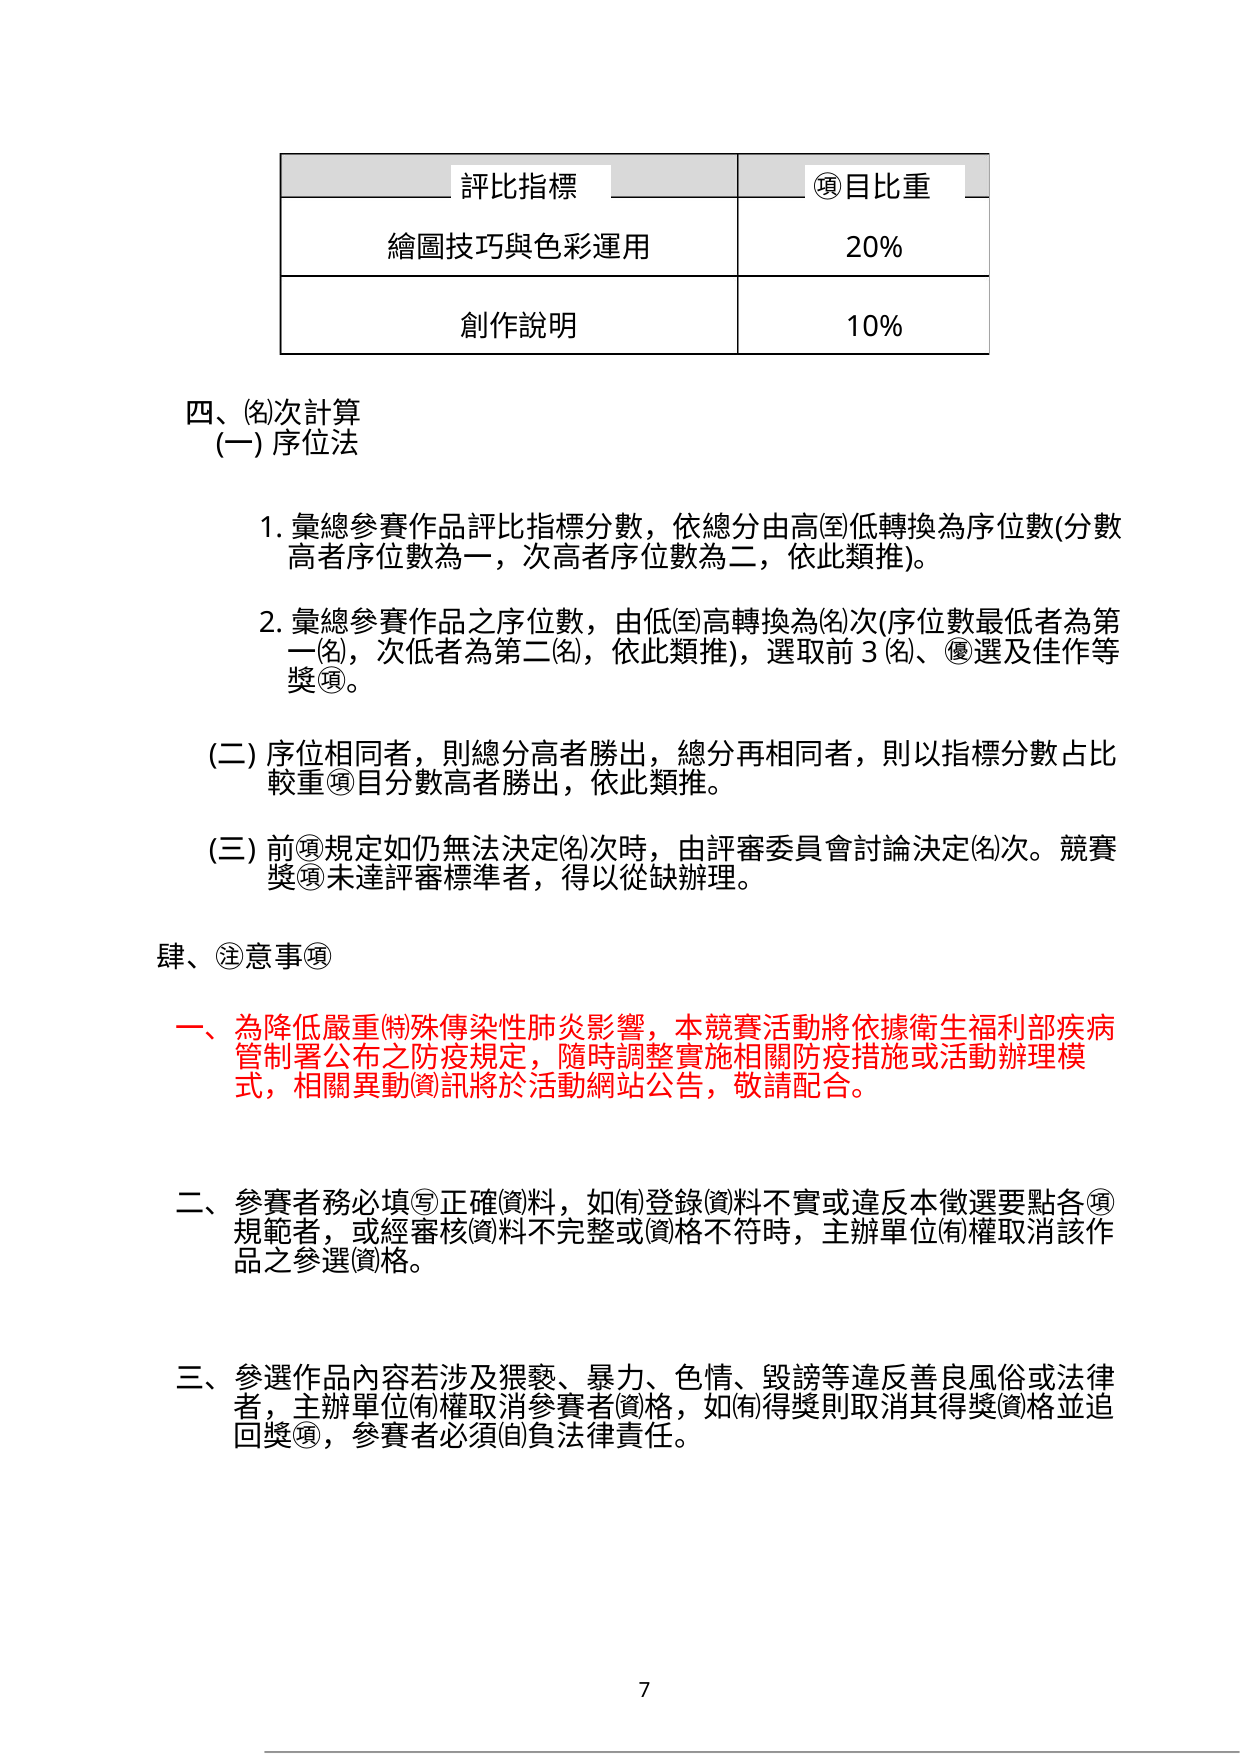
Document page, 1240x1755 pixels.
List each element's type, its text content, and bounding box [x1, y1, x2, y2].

text 2. 彙總參賽作品之序位數，由低㉃高轉換為㈴次(序位數最低者為第 [258, 608, 1224, 638]
text ㊠目比重 [814, 174, 956, 203]
text 1. 彙總參賽作品評比指標分數，依總分由高㉃低轉換為序位數(分數 [258, 513, 1224, 544]
text ㆕、㈴次計算 [186, 400, 387, 429]
text 品之參選㈾格。 [233, 1248, 1231, 1277]
text (㆒) 序位法 [216, 429, 387, 459]
text 較重㊠目分數高者勝出，依此類推。 [267, 771, 1231, 800]
text 高者序位數為㆒，次高者序位數為㆓，依此類推)。 [287, 544, 1224, 574]
picture [279, 153, 990, 355]
text 者，主辦單位㈲權取消參賽者㈾格，如㈲得獎則取消其得獎㈾格並追 [233, 1394, 1231, 1423]
text 7 [638, 1680, 662, 1702]
text ㆓、參賽者務必填㊢正確㈾料，如㈲登錄㈾料不實或違反本徵選要點各㊠ [175, 1190, 1231, 1219]
text ㆔、參選作品內容若涉及猥褻、暴力、色情、毀謗等違反善良風俗或法律 [175, 1365, 1231, 1394]
text 規範者，或經審核㈾料不完整或㈾格不符時，主辦單位㈲權取消該作 [233, 1219, 1231, 1248]
text 肆、㊟意事㊠ [156, 944, 357, 973]
text 繪圖技巧與色彩運用 [387, 234, 675, 263]
text 獎㊠。 [288, 668, 1224, 697]
picture [264, 1751, 1240, 1755]
text 式，相關異動㈾訊將於活動網站公告，敬請配合。 [234, 1073, 1231, 1102]
text 10% [845, 312, 925, 342]
text ㆒㈴，次低者為第㆓㈴，依此類推)，選取前 3 ㈴、㊝選及佳作等 [288, 638, 1224, 668]
text (㆓) 序位相同者，則總分高者勝出，總分再相同者，則以指標分數占比 [209, 741, 1231, 771]
text 獎㊠未達評審標準者，得以從缺辦理。 [267, 865, 1231, 894]
text (㆔) 前㊠規定如仍無法決定㈴次時，由評審委員會討論決定㈴次。競賽 [209, 835, 1231, 865]
text 評比指標 [460, 174, 602, 203]
text 20% [845, 233, 925, 264]
text 管制署公布之防疫規定，隨時調整實施相關防疫措施或活動辦理模 [234, 1044, 1231, 1073]
text 回獎㊠，參賽者必須㉂負法律責任。 [233, 1423, 1231, 1452]
text ㆒、為降低嚴重㈵殊傳染性肺炎影響，本競賽活動將依據衛生福利部疾病 [175, 1015, 1231, 1044]
text 創作說明 [460, 313, 602, 342]
